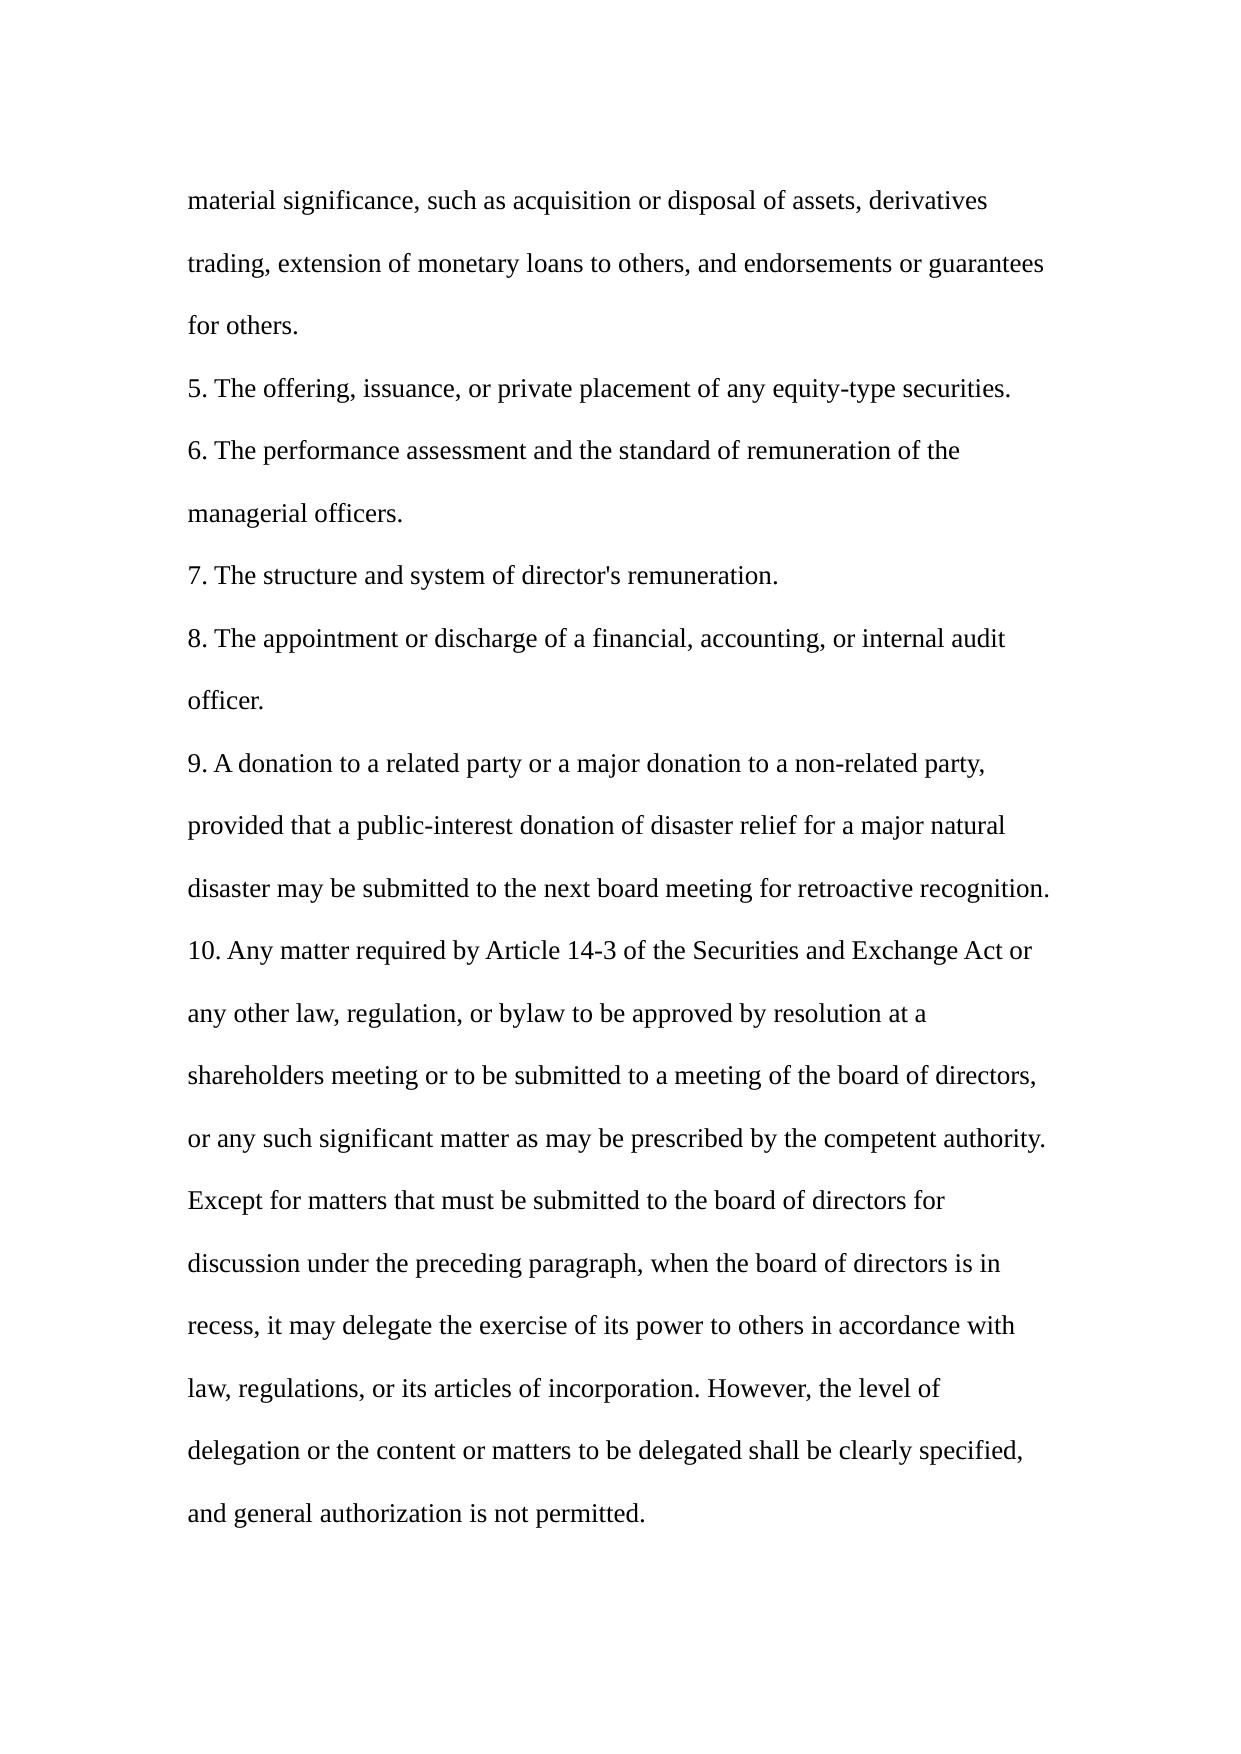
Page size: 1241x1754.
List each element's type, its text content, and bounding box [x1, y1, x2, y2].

text Except for matters that must be submitted to the board of directors for discussion under the preceding paragraph, when the board of directors is in recess, it may delegate the exercise of its power to others in accordance with law, regulations, or its articles of incorporation. However, the level of delegation or the content or matters to be delegated shall be clearly specified, and general authorization is not permitted. [187, 1158, 1053, 1533]
text 6. The performance assessment and the standard of remuneration of the managerial officers. [187, 408, 1053, 533]
text 5. The offering, issuance, or private placement of any equity-type securities. [187, 346, 1053, 408]
text material significance, such as acquisition or disposal of assets, derivatives trading, extension of monetary loans to others, and endorsements or guarantees for others. [187, 158, 1053, 346]
text 8. The appointment or discharge of a financial, accounting, or internal audit officer. [187, 596, 1053, 721]
text 9. A donation to a related party or a major donation to a non-related party, provided that a public-interest donation of disaster relief for a major natural disaster may be submitted to the next board meeting for retroactive recognition. [187, 721, 1053, 908]
text 7. The structure and system of director's remuneration. [187, 533, 1053, 596]
text 10. Any matter required by Article 14-3 of the Securities and Exchange Act or any other law, regulation, or bylaw to be approved by resolution at a shareholders meeting or to be submitted to a meeting of the board of directors, or any such significant matter as may be prescribed by the competent authority. [187, 908, 1053, 1158]
